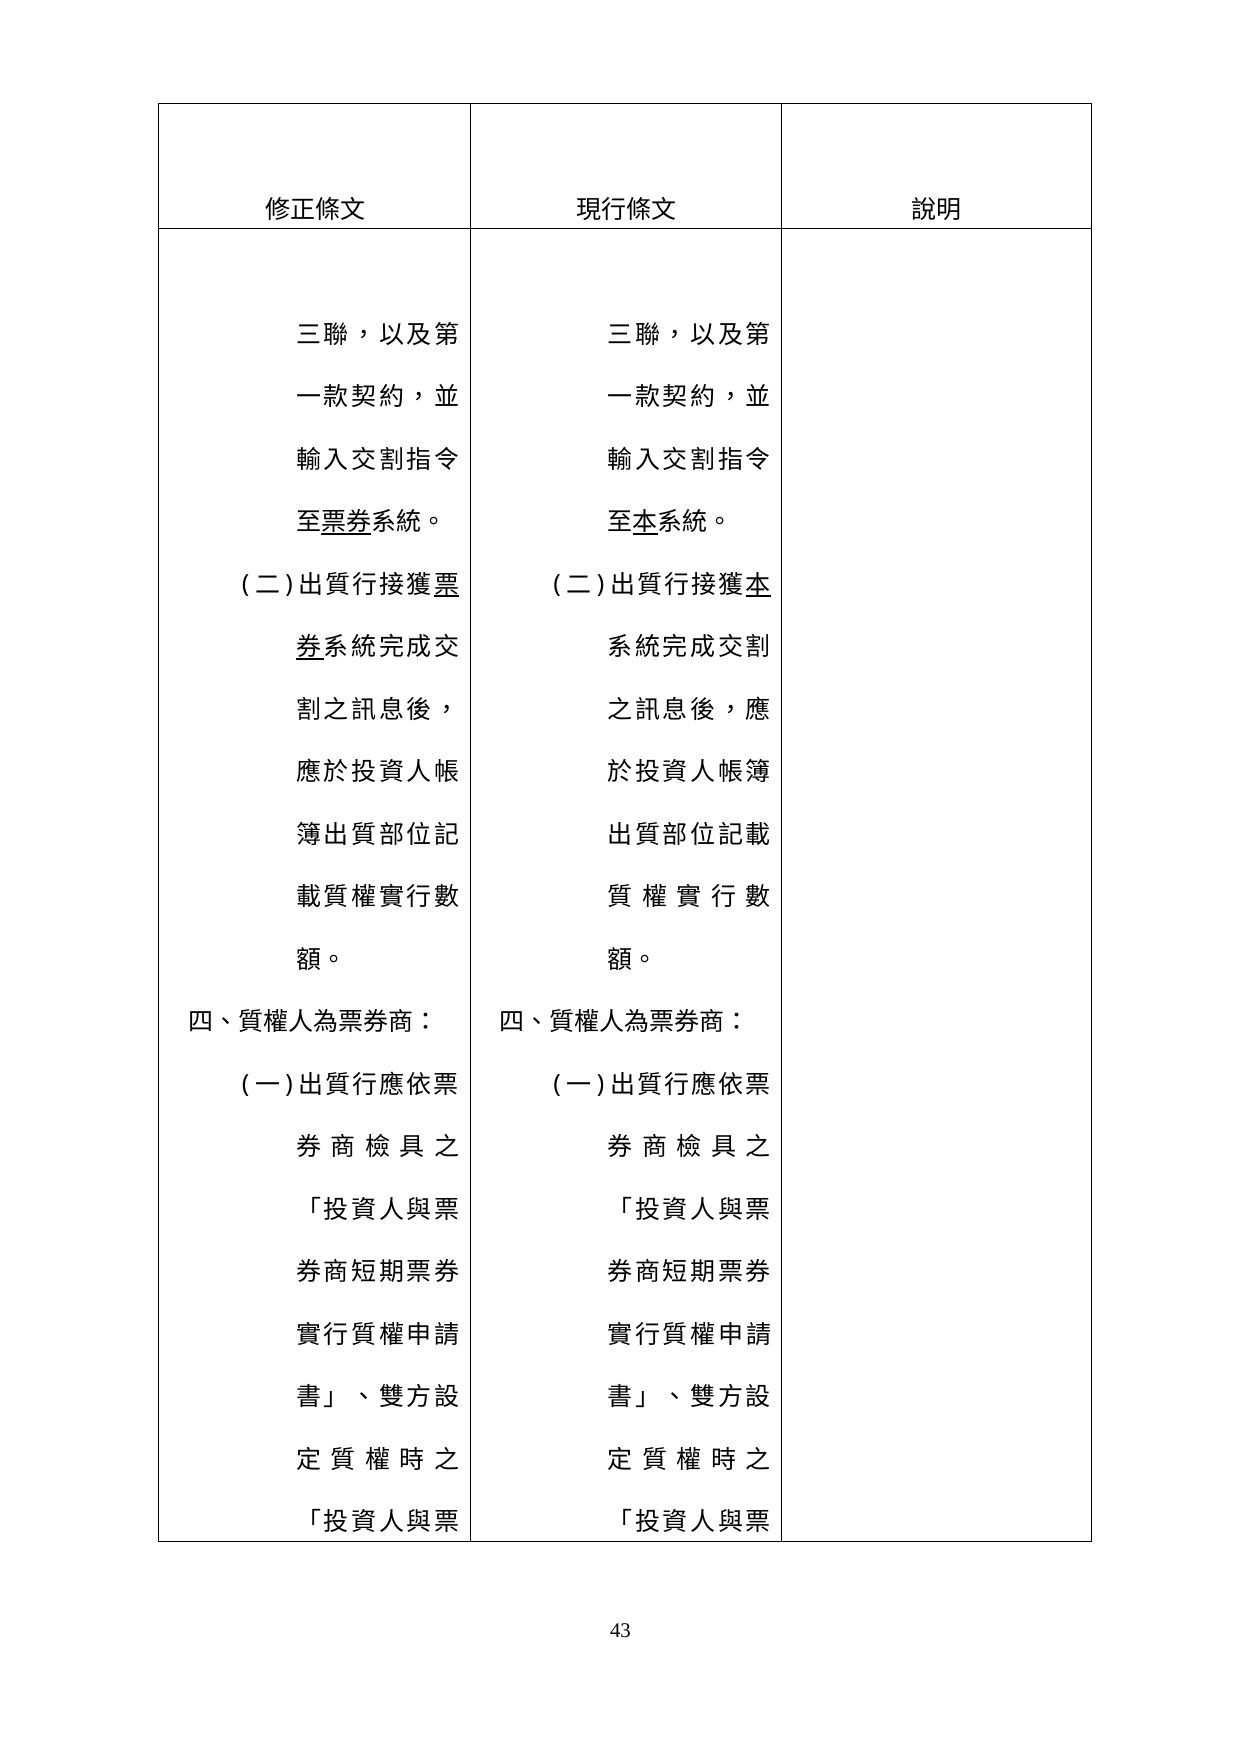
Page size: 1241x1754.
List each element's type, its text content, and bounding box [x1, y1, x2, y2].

table_cell [782, 229, 1091, 1541]
table_header 說明 [782, 104, 1091, 228]
table_cell 三聯，以及第一款契約，並輸入交割指令至本系統。 (二)出質行接獲本系統完成交割之訊息後，應於投資人帳簿出質部位記載質權實行數額。 四、質權人為票券商： (一)出質行應依票券商檢具之「投資人與票券商短期票券實行質權申請書」、雙方設定質權時之「投資人與票 [471, 229, 781, 1541]
table_cell 三聯，以及第一款契約，並輸入交割指令至票券系統。 (二)出質行接獲票券系統完成交割之訊息後，應於投資人帳簿出質部位記載質權實行數額。 四、質權人為票券商： (一)出質行應依票券商檢具之「投資人與票券商短期票券實行質權申請書」、雙方設定質權時之「投資人與票 [159, 229, 470, 1541]
table_header 修正條文 [159, 104, 470, 228]
table_header 現行條文 [471, 104, 781, 228]
